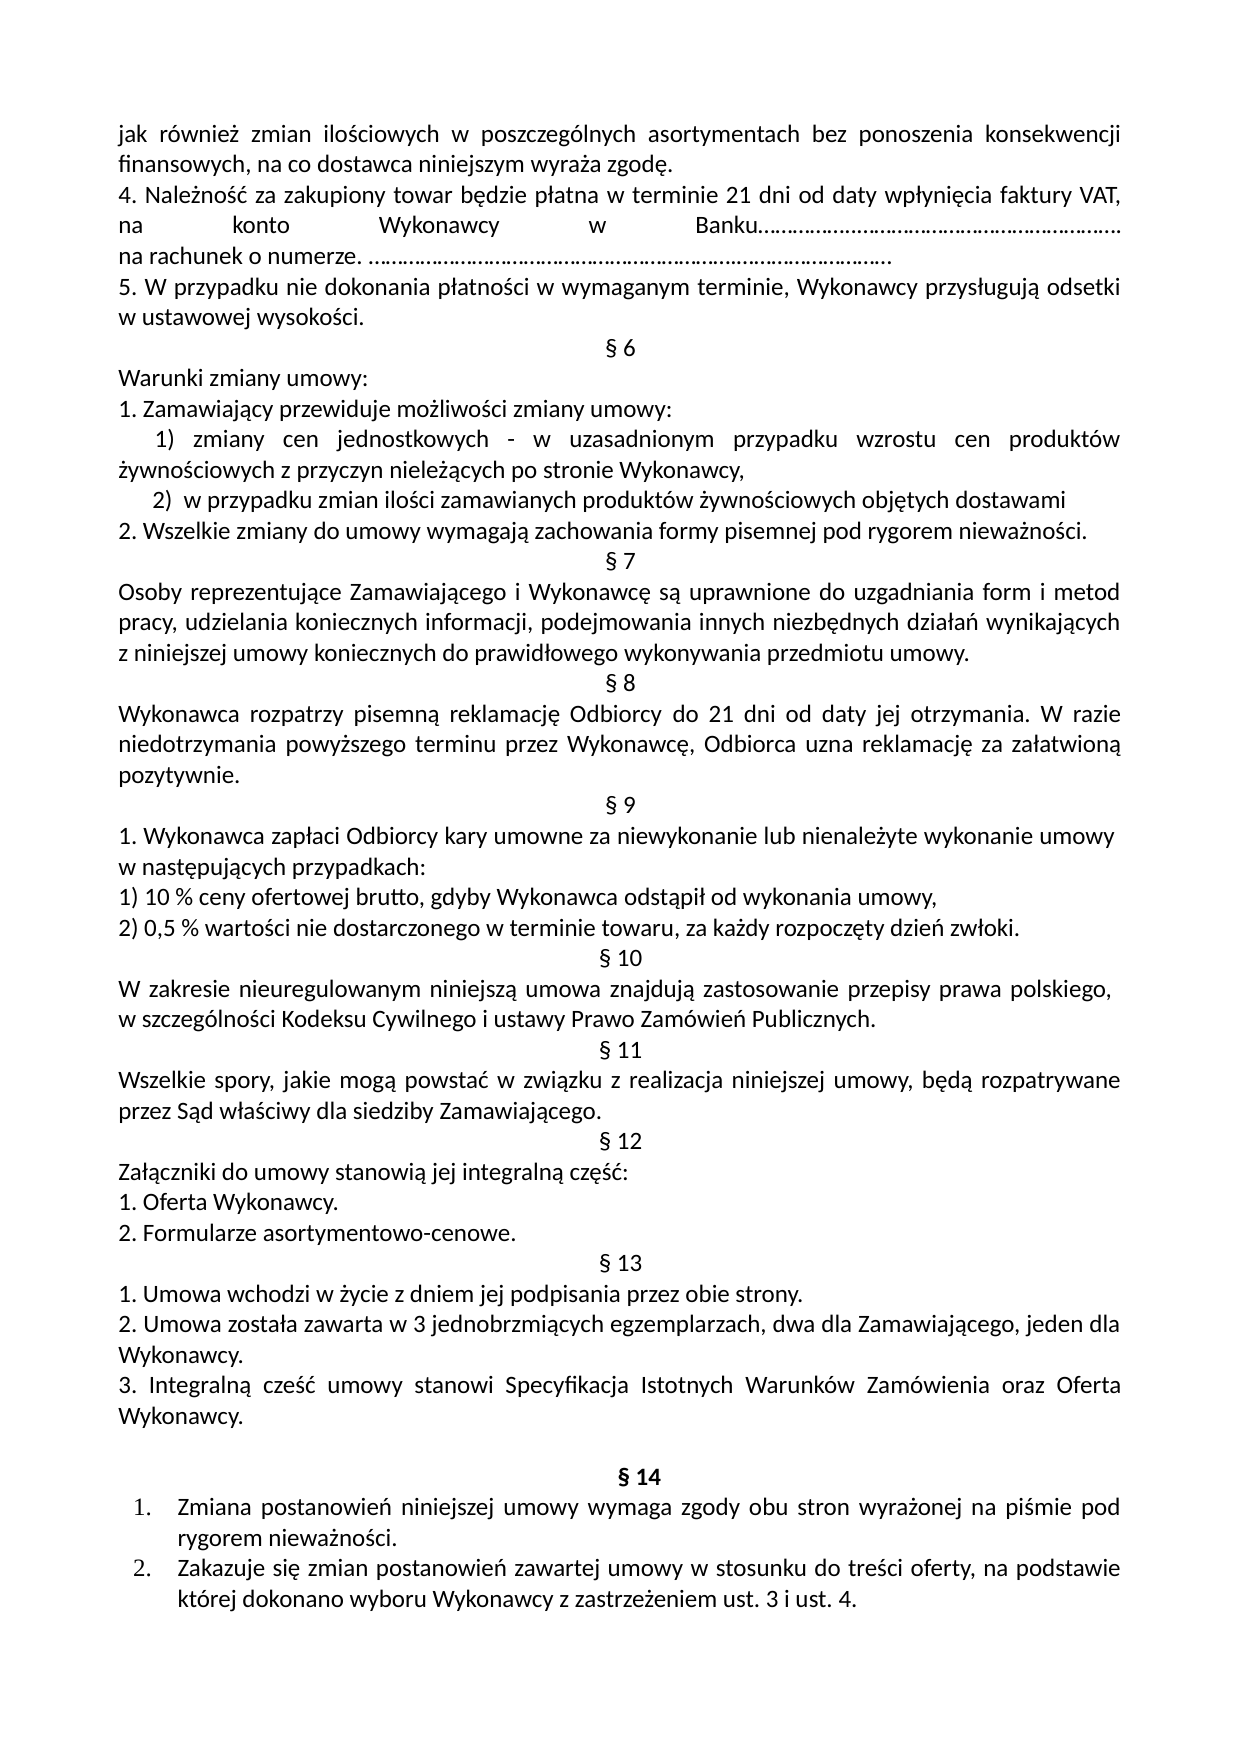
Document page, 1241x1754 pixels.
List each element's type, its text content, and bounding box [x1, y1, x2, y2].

text 3. Integralną cześć umowy stanowi Specyfikacja Istotnych Warunków Zamówienia oraz Oferta Wykonawcy. [118, 1369, 1122, 1431]
text W zakresie nieuregulowanym niniejszą umowa znajdują zastosowanie przepisy prawa polskiego, w szczególności Kodeksu Cywilnego i ustawy Prawo Zamówień Publicznych. [118, 973, 1122, 1034]
text 1. Wykonawca zapłaci Odbiorcy kary umowne za niewykonanie lub nienależyte wykonanie umowy w następujących przypadkach: [118, 820, 1122, 881]
text 1. Zamawiający przewiduje możliwości zmiany umowy: [118, 393, 1122, 423]
text 4. Należność za zakupiony towar będzie płatna w terminie 21 dni od daty wpłynięcia faktury VAT, na konto Wykonawcy w Banku……………..………………………………………. na rachunek o numerze. ……………………………………………………….……………………… [118, 179, 1122, 271]
text 2) w przypadku zmian ilości zamawianych produktów żywnościowych objętych dostawami [118, 484, 1122, 515]
text 1. Oferta Wykonawcy. [118, 1186, 1122, 1217]
text 2) 0,5 % wartości nie dostarczonego w terminie towaru, za każdy rozpoczęty dzień zwłoki. [118, 912, 1122, 942]
text Warunki zmiany umowy: [118, 362, 1122, 393]
text 1) 10 % ceny ofertowej brutto, gdyby Wykonawca odstąpił od wykonania umowy, [118, 881, 1122, 912]
text § 9 [118, 789, 1122, 820]
text 2. Umowa została zawarta w 3 jednobrzmiących egzemplarzach, dwa dla Zamawiającego, jeden dla Wykonawcy. [118, 1308, 1122, 1369]
list Zmiana postanowień niniejszej umowy wymaga zgody obu stron wyrażonej na piśmie pod rygorem nieważności. [133, 1492, 1122, 1553]
text § 7 [118, 545, 1122, 576]
text § 11 [118, 1034, 1122, 1064]
text 2. Wszelkie zmiany do umowy wymagają zachowania formy pisemnej pod rygorem nieważności. [118, 515, 1122, 545]
text § 13 [118, 1247, 1122, 1278]
text § 14 [156, 1461, 1122, 1492]
text 2. Formularze asortymentowo-cenowe. [118, 1217, 1122, 1247]
text jak również zmian ilościowych w poszczególnych asortymentach bez ponoszenia konsekwencji finansowych, na co dostawca niniejszym wyraża zgodę. [118, 118, 1122, 179]
text 1. Umowa wchodzi w życie z dniem jej podpisania przez obie strony. [118, 1278, 1122, 1308]
text Wszelkie spory, jakie mogą powstać w związku z realizacja niniejszej umowy, będą rozpatrywane przez Sąd właściwy dla siedziby Zamawiającego. [118, 1064, 1122, 1125]
list Zakazuje się zmian postanowień zawartej umowy w stosunku do treści oferty, na podstawie której dokonano wyboru Wykonawcy z zastrzeżeniem ust. 3 i ust. 4. [133, 1553, 1122, 1614]
text § 6 [118, 332, 1122, 362]
text § 8 [118, 667, 1122, 698]
text § 10 [118, 942, 1122, 973]
text Osoby reprezentujące Zamawiającego i Wykonawcę są uprawnione do uzgadniania form i metod pracy, udzielania koniecznych informacji, podejmowania innych niezbędnych działań wynikających z niniejszej umowy koniecznych do prawidłowego wykonywania przedmiotu umowy. [118, 576, 1122, 667]
text § 12 [118, 1125, 1122, 1156]
text Wykonawca rozpatrzy pisemną reklamację Odbiorcy do 21 dni od daty jej otrzymania. W razie niedotrzymania powyższego terminu przez Wykonawcę, Odbiorca uzna reklamację za załatwioną pozytywnie. [118, 698, 1122, 789]
text 1) zmiany cen jednostkowych - w uzasadnionym przypadku wzrostu cen produktów żywnościowych z przyczyn nieleżących po stronie Wykonawcy, [118, 423, 1122, 484]
text 5. W przypadku nie dokonania płatności w wymaganym terminie, Wykonawcy przysługują odsetki w ustawowej wysokości. [118, 271, 1122, 332]
text Załączniki do umowy stanowią jej integralną część: [118, 1156, 1122, 1186]
